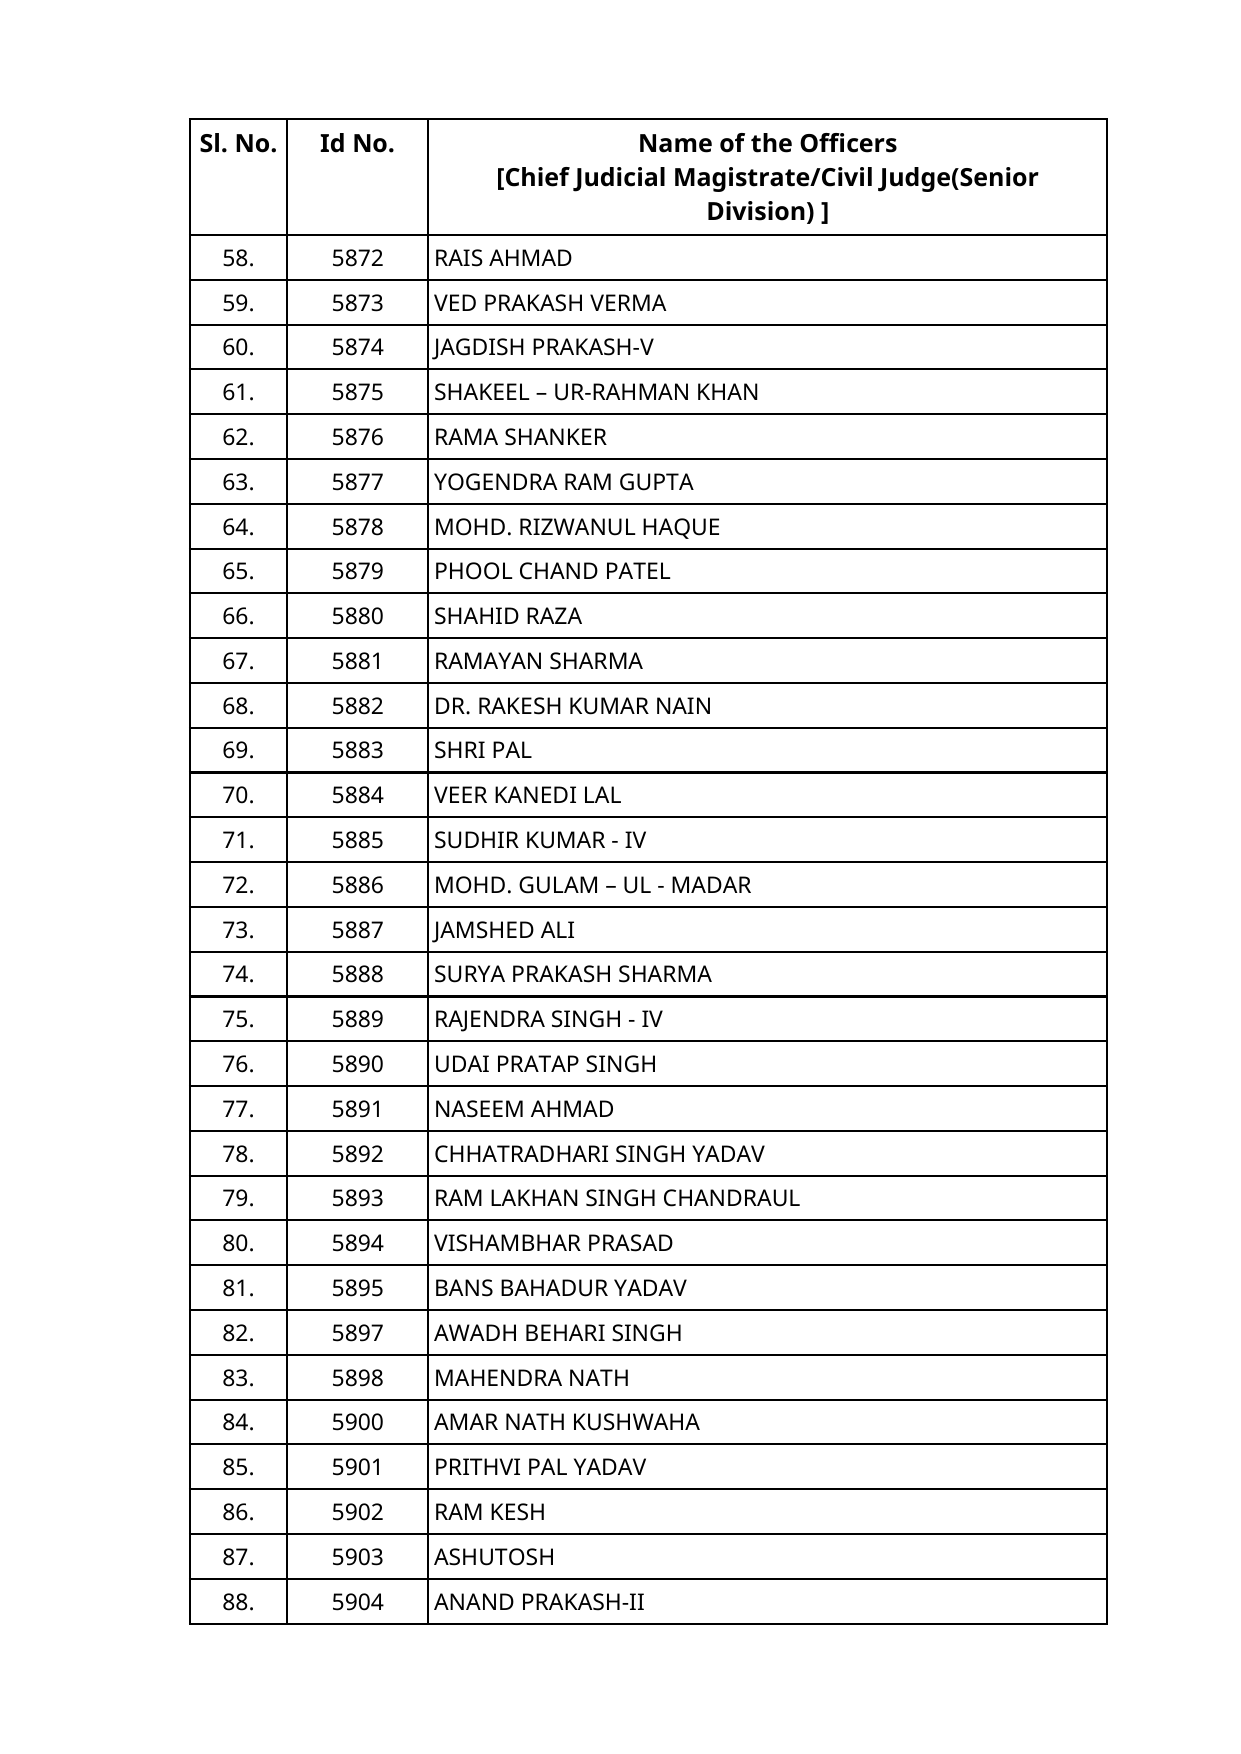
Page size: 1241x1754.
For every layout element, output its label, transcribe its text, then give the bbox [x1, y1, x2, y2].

table_cell [191, 550, 286, 592]
table_cell [191, 370, 286, 413]
table_cell [191, 1311, 286, 1354]
table_cell 5876 [288, 415, 427, 458]
table_cell ASHUTOSH [429, 1535, 1106, 1578]
table_cell [191, 1266, 286, 1309]
table_cell [191, 1087, 286, 1130]
table_cell AWADH BEHARI SINGH [429, 1311, 1106, 1354]
table_cell [191, 908, 286, 951]
table_cell RAIS AHMAD [429, 236, 1106, 279]
table_cell [191, 729, 286, 771]
table_cell 5875 [288, 370, 427, 413]
table_cell 5904 [288, 1580, 427, 1622]
table_cell [191, 1401, 286, 1443]
table_cell 5893 [288, 1177, 427, 1219]
table_header Id No. [288, 120, 427, 234]
table_cell [191, 281, 286, 323]
table_cell ANAND PRAKASH-II [429, 1580, 1106, 1622]
table_cell [191, 505, 286, 547]
table_cell [191, 460, 286, 503]
table_cell 5887 [288, 908, 427, 951]
table_cell RAM KESH [429, 1490, 1106, 1533]
table_cell 5895 [288, 1266, 427, 1309]
table_cell 5882 [288, 684, 427, 727]
table_cell AMAR NATH KUSHWAHA [429, 1401, 1106, 1443]
table_cell 5879 [288, 550, 427, 592]
table_cell [191, 1490, 286, 1533]
table_cell 5872 [288, 236, 427, 279]
table_cell RAJENDRA SINGH - IV [429, 998, 1106, 1040]
table_cell 5874 [288, 326, 427, 368]
table_cell 5886 [288, 863, 427, 906]
table_cell RAM LAKHAN SINGH CHANDRAUL [429, 1177, 1106, 1219]
table_cell RAMA SHANKER [429, 415, 1106, 458]
table_cell JAMSHED ALI [429, 908, 1106, 951]
table_cell [191, 1535, 286, 1578]
table_cell [191, 1356, 286, 1398]
table_cell [191, 1580, 286, 1622]
table_cell [191, 1221, 286, 1264]
table_cell 5903 [288, 1535, 427, 1578]
table_cell VISHAMBHAR PRASAD [429, 1221, 1106, 1264]
table_cell PHOOL CHAND PATEL [429, 550, 1106, 592]
table_cell [191, 1445, 286, 1488]
table_cell 5891 [288, 1087, 427, 1130]
table_cell [191, 684, 286, 727]
table_cell 5878 [288, 505, 427, 547]
table_cell 5873 [288, 281, 427, 323]
table_cell 5884 [288, 774, 427, 816]
table_cell [191, 236, 286, 279]
table_cell DR. RAKESH KUMAR NAIN [429, 684, 1106, 727]
table_cell CHHATRADHARI SINGH YADAV [429, 1132, 1106, 1174]
table_cell [191, 1132, 286, 1174]
table_cell SURYA PRAKASH SHARMA [429, 953, 1106, 995]
table_cell 5894 [288, 1221, 427, 1264]
table_cell 5883 [288, 729, 427, 771]
table_cell [191, 1177, 286, 1219]
table_header Name of the Officers [Chief Judicial Magistrate/Civil Judge(Senior Division) ] [429, 120, 1106, 234]
table_cell 5898 [288, 1356, 427, 1398]
table_cell 5901 [288, 1445, 427, 1488]
table_cell UDAI PRATAP SINGH [429, 1042, 1106, 1085]
table_cell [191, 818, 286, 861]
table_cell [191, 415, 286, 458]
table_cell SHRI PAL [429, 729, 1106, 771]
table_cell SUDHIR KUMAR - IV [429, 818, 1106, 861]
table_cell BANS BAHADUR YADAV [429, 1266, 1106, 1309]
table_cell [191, 998, 286, 1040]
table_cell RAMAYAN SHARMA [429, 639, 1106, 682]
table_cell [191, 863, 286, 906]
table_cell JAGDISH PRAKASH-V [429, 326, 1106, 368]
table_cell YOGENDRA RAM GUPTA [429, 460, 1106, 503]
table_cell 5885 [288, 818, 427, 861]
table_cell SHAHID RAZA [429, 594, 1106, 637]
table_cell MOHD. RIZWANUL HAQUE [429, 505, 1106, 547]
table_cell VEER KANEDI LAL [429, 774, 1106, 816]
table_cell 5892 [288, 1132, 427, 1174]
table_cell [191, 1042, 286, 1085]
table_cell 5889 [288, 998, 427, 1040]
table_cell 5888 [288, 953, 427, 995]
table_cell 5900 [288, 1401, 427, 1443]
table_cell 5880 [288, 594, 427, 637]
table_cell 5897 [288, 1311, 427, 1354]
table_cell 5881 [288, 639, 427, 682]
table_cell [191, 774, 286, 816]
table_cell PRITHVI PAL YADAV [429, 1445, 1106, 1488]
table_cell [191, 326, 286, 368]
table_cell NASEEM AHMAD [429, 1087, 1106, 1130]
table_cell 5877 [288, 460, 427, 503]
table_cell SHAKEEL – UR-RAHMAN KHAN [429, 370, 1106, 413]
table_cell MOHD. GULAM – UL - MADAR [429, 863, 1106, 906]
table_cell 5902 [288, 1490, 427, 1533]
table_cell VED PRAKASH VERMA [429, 281, 1106, 323]
table_cell 5890 [288, 1042, 427, 1085]
table_cell MAHENDRA NATH [429, 1356, 1106, 1398]
table_cell [191, 639, 286, 682]
table_header Sl. No. [191, 120, 286, 234]
table_cell [191, 953, 286, 995]
table_cell [191, 594, 286, 637]
